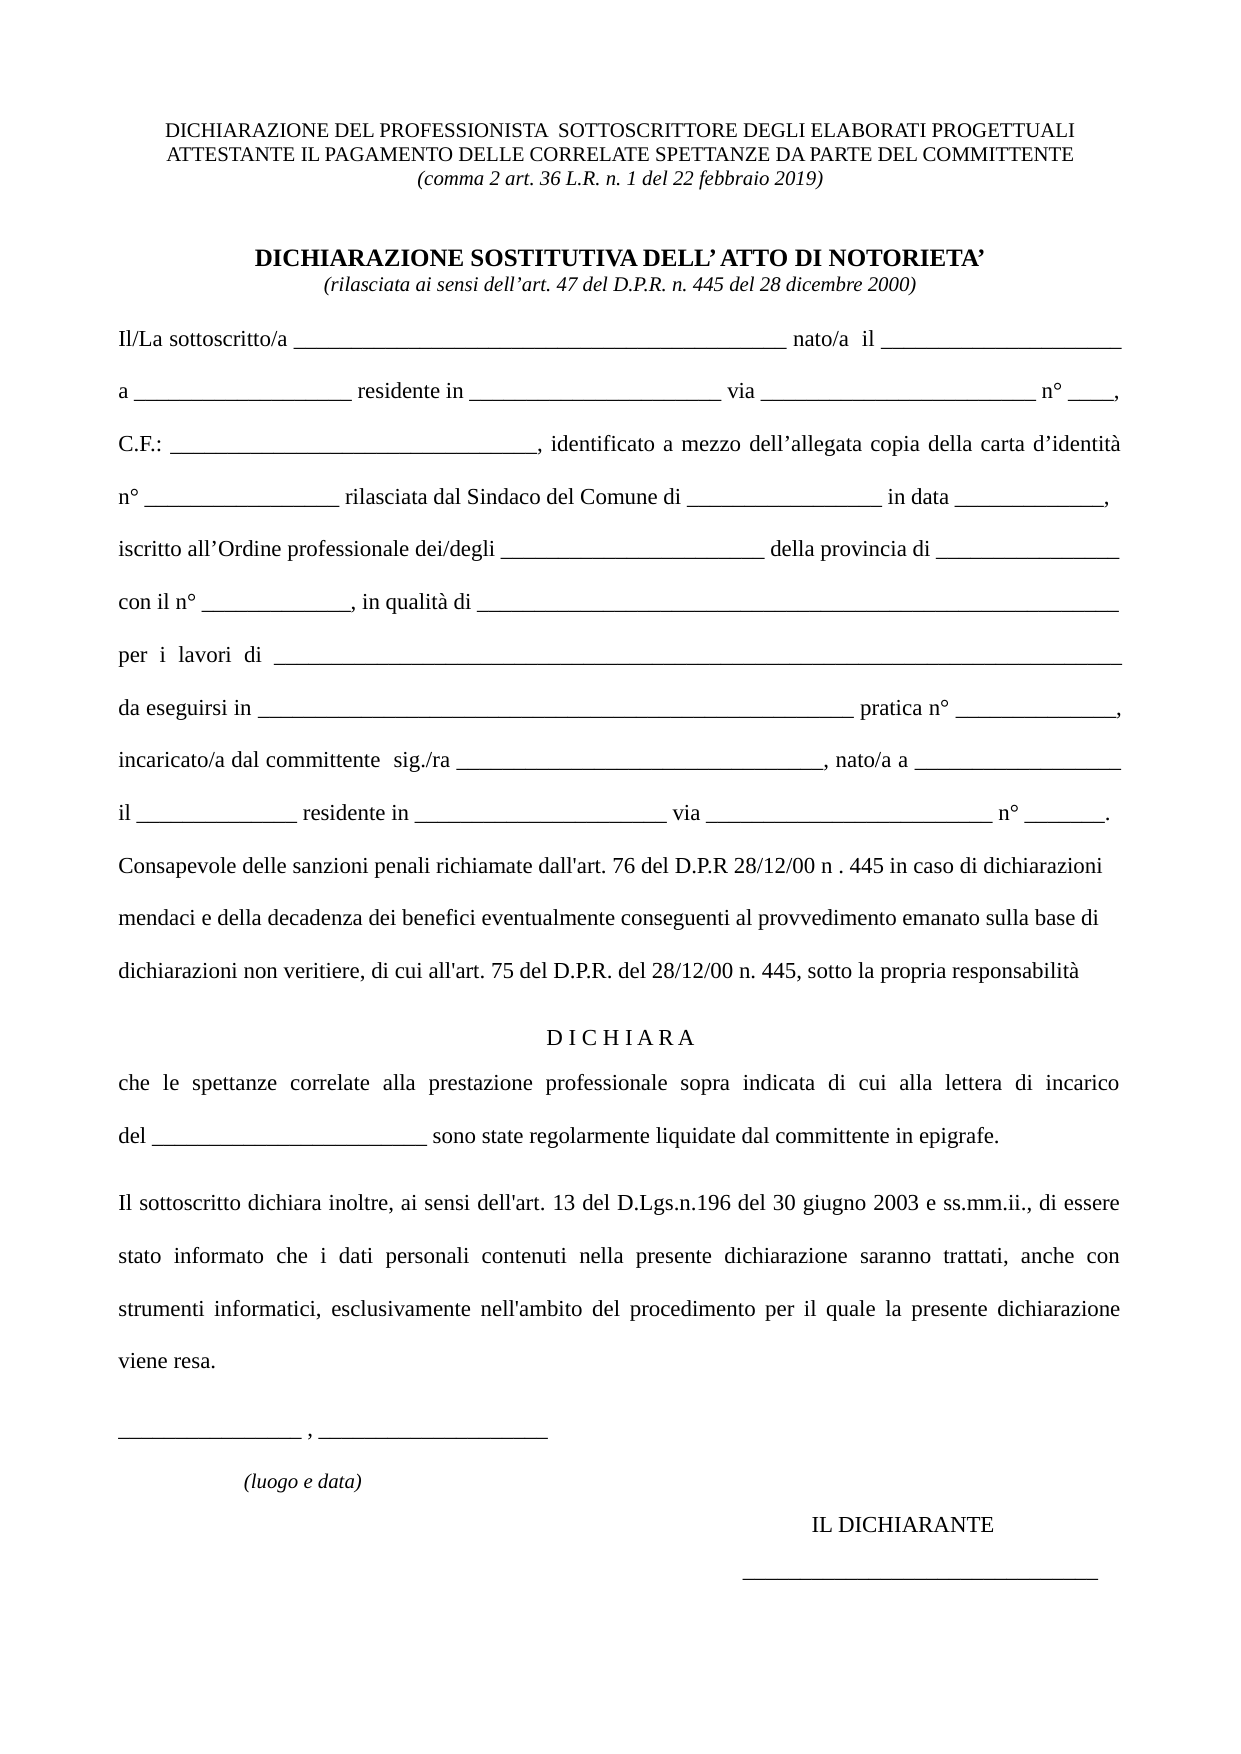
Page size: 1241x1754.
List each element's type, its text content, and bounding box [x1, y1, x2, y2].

text D I C H I A R A [118, 1024, 1122, 1051]
text con il n° _____________, in qualità di ________________________________________________________ [118, 588, 1122, 614]
text DICHIARAZIONE DEL PROFESSIONISTA SOTTOSCRITTORE DEGLI ELABORATI PROGETTUALI ATTESTANTE IL PAGAMENTO DELLE CORRELATE SPETTANZE DA PARTE DEL COMMITTENTE [118, 118, 1122, 166]
text Il sottoscritto dichiara inoltre, ai sensi dell'art. 13 del D.Lgs.n.196 del 30 giugno 2003 e ss.mm.ii., di essere stato informato che i dati personali contenuti nella presente dichiarazione saranno trattati, anche con strumenti informatici, esclusivamente nell'ambito del procedimento per il quale la presente dichiarazione viene resa. [118, 1189, 1122, 1374]
text Consapevole delle sanzioni penali richiamate dall'art. 76 del D.P.R 28/12/00 n . 445 in caso di dichiarazioni mendaci e della decadenza dei benefici eventualmente conseguenti al provvedimento emanato sulla base di dichiarazioni non veritiere, di cui all'art. 75 del D.P.R. del 28/12/00 n. 445, sotto la propria responsabilità [118, 852, 1122, 983]
text C.F.: ________________________________, identificato a mezzo dell’allegata copia della carta d’identità n° _________________ rilasciata dal Sindaco del Comune di _________________ in data _____________, [118, 430, 1122, 509]
text iscritto all’Ordine professionale dei/degli _______________________ della provincia di ________________ [118, 536, 1122, 562]
text (luogo e data) [118, 1469, 1122, 1493]
text (comma 2 art. 36 L.R. n. 1 del 22 febbraio 2019) [118, 166, 1122, 190]
text _______________________________ [118, 1556, 1122, 1582]
text IL DICHIARANTE [118, 1511, 1122, 1538]
text che le spettanze correlate alla prestazione professionale sopra indicata di cui alla lettera di incarico del ________________________ sono state regolarmente liquidate dal committente in epigrafe. [118, 1069, 1122, 1148]
text DICHIARAZIONE SOSTITUTIVA DELL’ ATTO DI NOTORIETA’ [118, 243, 1122, 272]
text ________________ , ____________________ [118, 1415, 1122, 1441]
text (rilasciata ai sensi dell’art. 47 del D.P.R. n. 445 del 28 dicembre 2000) [118, 272, 1122, 296]
text per i lavori di __________________________________________________________________________ da eseguirsi in ____________________________________________________ pratica n° ______________, incaricato/a dal committente sig./ra ________________________________, nato/a a __________________ il ______________ residente in ______________________ via _________________________ n° _______. [118, 641, 1122, 825]
text Il/La sottoscritto/a ___________________________________________ nato/a il _____________________ a ___________________ residente in ______________________ via ________________________ n° ____, [118, 325, 1122, 404]
